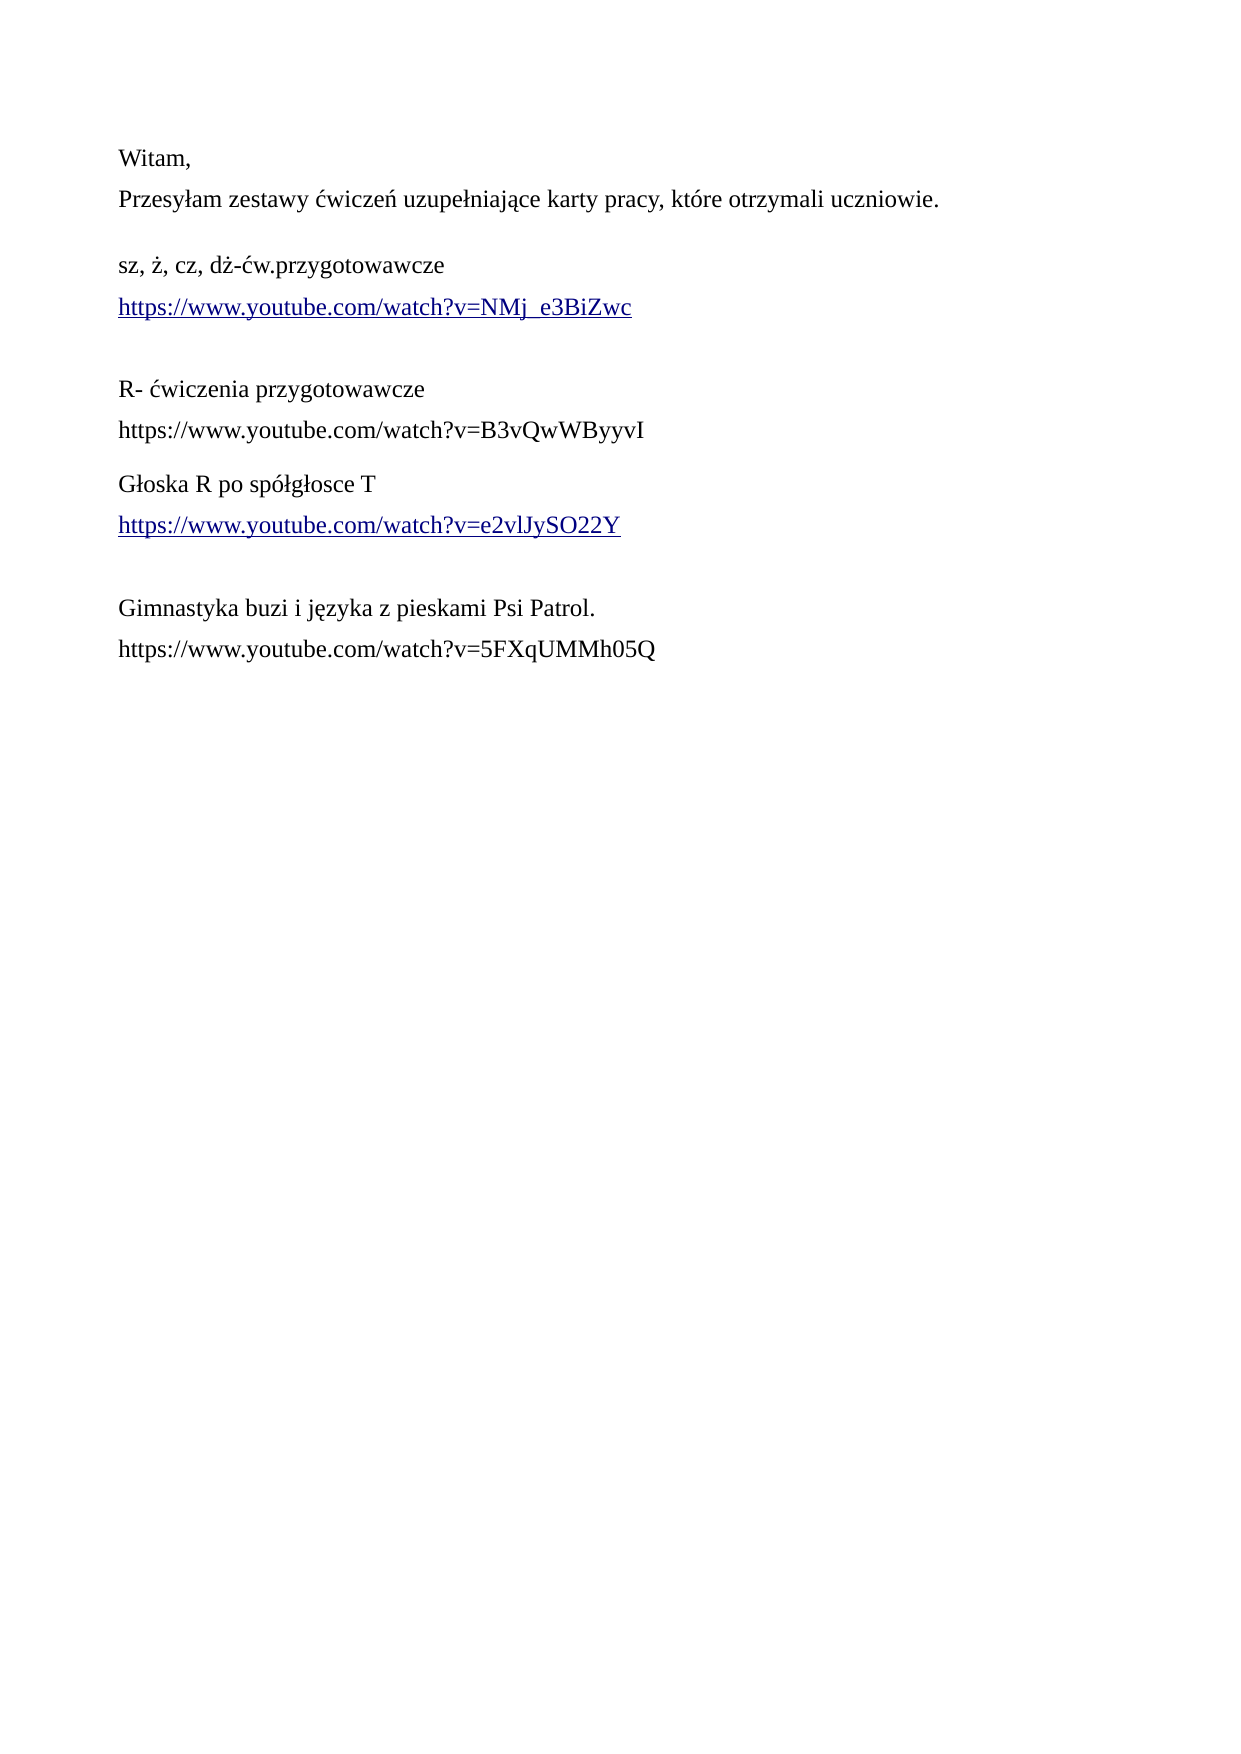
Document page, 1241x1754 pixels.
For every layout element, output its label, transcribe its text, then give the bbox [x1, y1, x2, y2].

text https://www.youtube.com/watch?v=5FXqUMMh05Q [118, 634, 1122, 663]
subtitle Witam, [118, 143, 1122, 172]
subtitle sz, ż, cz, dż-ćw.przygotowawcze [118, 251, 1122, 279]
subtitle Gimnastyka buzi i języka z pieskami Psi Patrol. [118, 593, 1122, 622]
text https://www.youtube.com/watch?v=e2vlJySO22Y [118, 511, 1122, 539]
subtitle R- ćwiczenia przygotowawcze [118, 374, 1122, 403]
text https://www.youtube.com/watch?v=NMj_e3BiZwc [118, 292, 1122, 321]
subtitle Głoska R po spółgłosce T [118, 469, 1122, 498]
text https://www.youtube.com/watch?v=B3vQwWByyvI [118, 416, 1122, 444]
text Przesyłam zestawy ćwiczeń uzupełniające karty pracy, które otrzymali uczniowie. [118, 184, 1122, 213]
